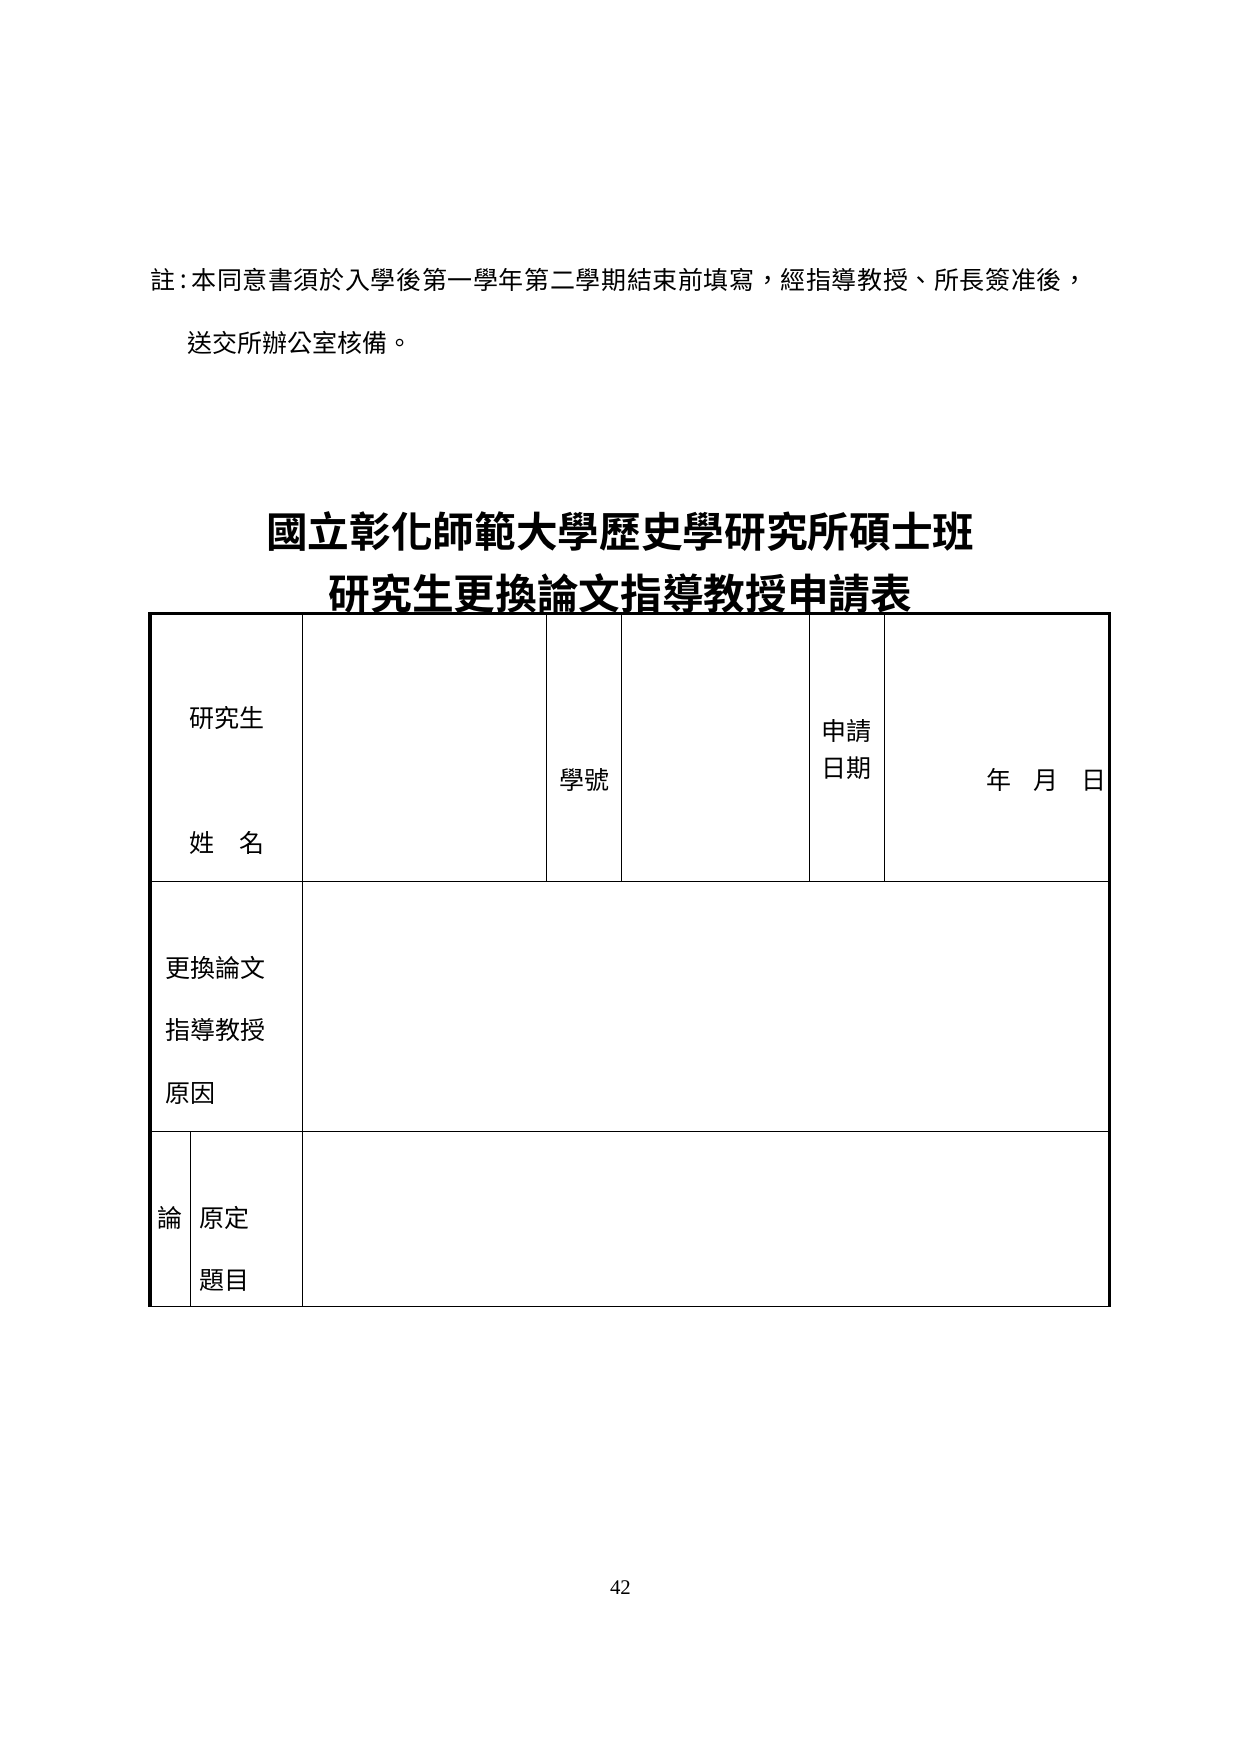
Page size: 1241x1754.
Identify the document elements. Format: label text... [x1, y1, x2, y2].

table_header [303, 615, 546, 881]
table_cell [303, 882, 1108, 1131]
table_header 研究生 姓 名 [152, 615, 302, 881]
text 註:本同意書須於入學後第一學年第二學期結束前填寫，經指導教授、所長簽准後，送交所辦公室核備。 [150, 237, 1088, 362]
table_cell 原定 題目 [191, 1132, 302, 1306]
table_cell 更換論文指導教授原因 [152, 882, 302, 1131]
table_header 申請 日期 [810, 615, 884, 881]
table_header [622, 615, 809, 881]
table_header 學號 [547, 615, 621, 881]
table_cell 論 [152, 1132, 190, 1306]
table_header 年 月 日 [885, 615, 1108, 881]
text 國立彰化師範大學歷史學研究所碩士班 [150, 487, 1090, 550]
table_cell [303, 1132, 1108, 1306]
text 研究生更換論文指導教授申請表 [150, 550, 1090, 612]
